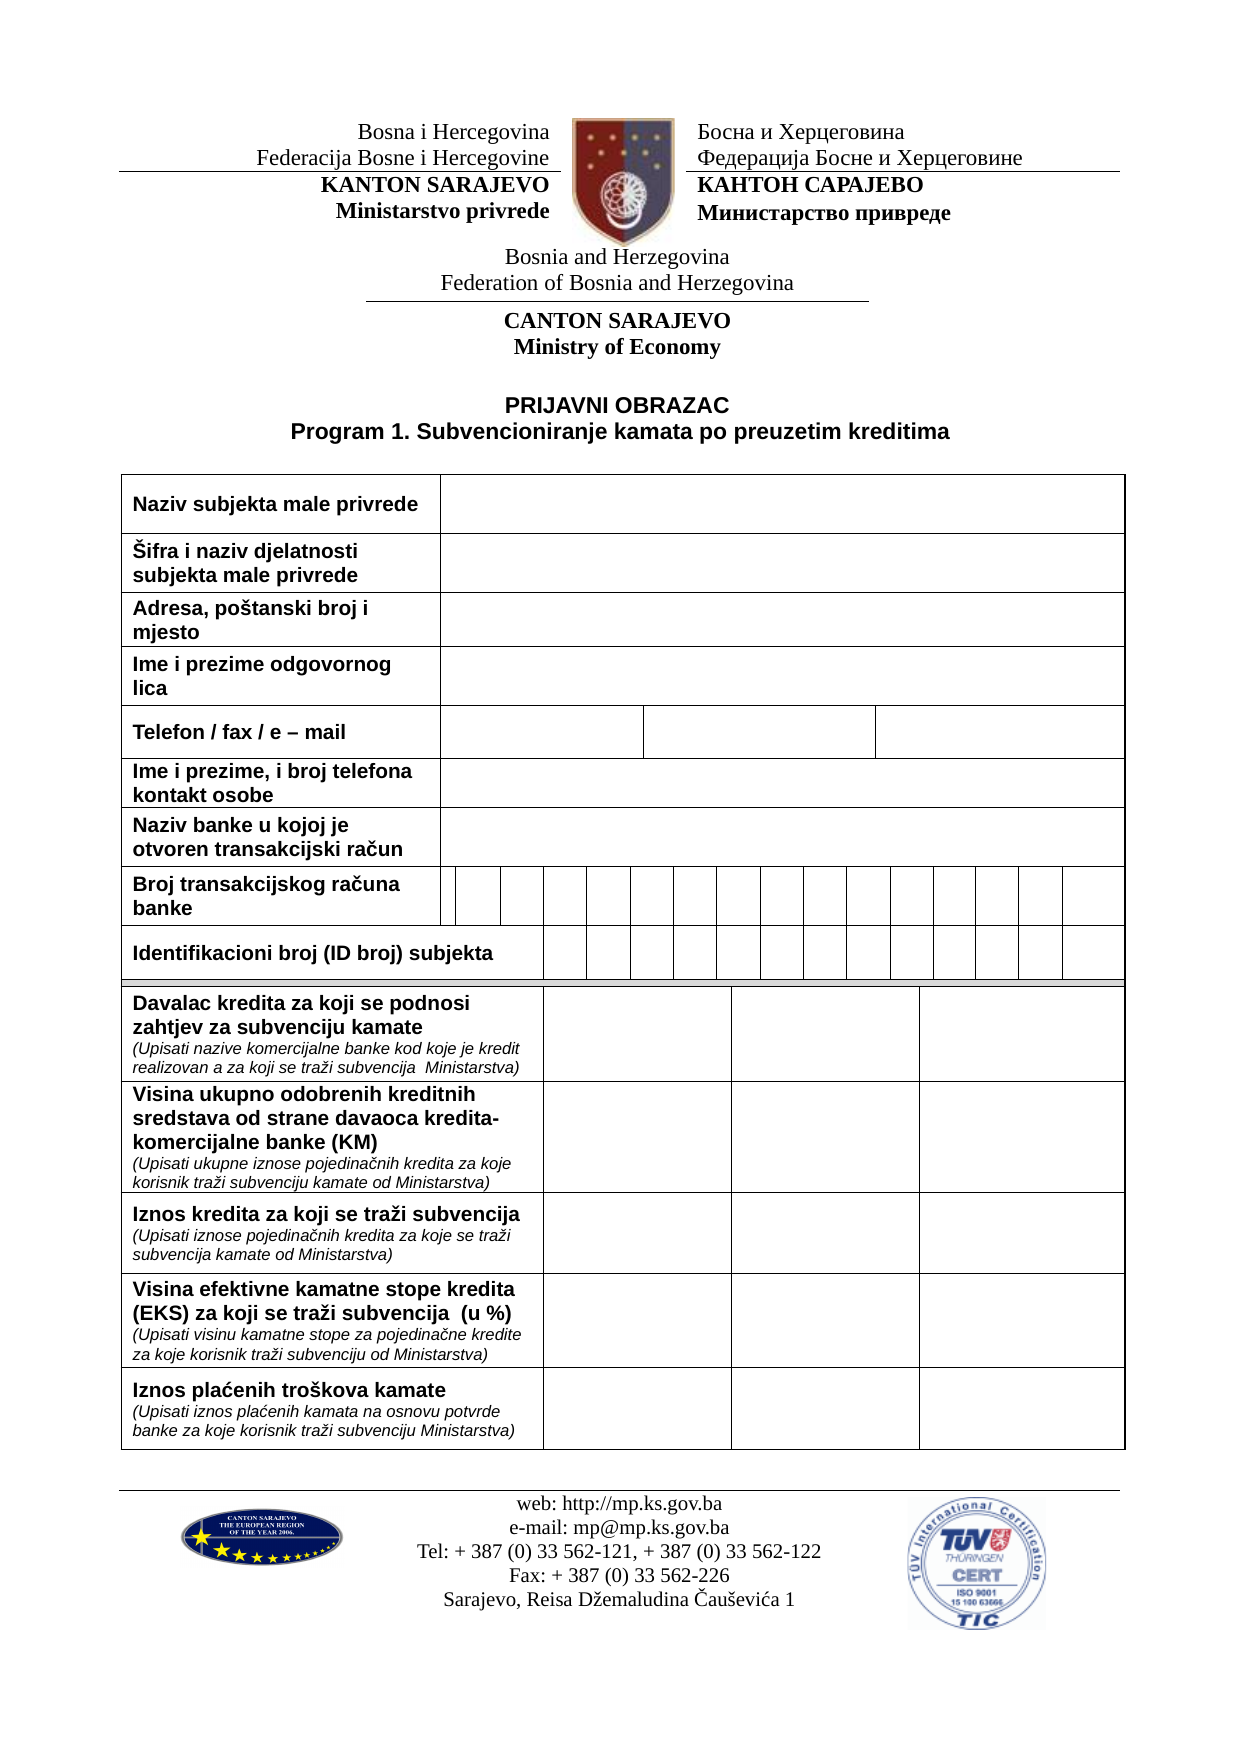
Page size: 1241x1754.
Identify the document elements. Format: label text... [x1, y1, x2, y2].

table_cell [891, 867, 933, 925]
table_cell Identifikacioni broj (ID broj) subjekta [122, 926, 543, 978]
table_cell [847, 926, 890, 978]
table_cell Broj transakcijskog računa banke [122, 867, 440, 925]
table_cell [674, 926, 716, 978]
table_cell [920, 1193, 1124, 1273]
table_cell [501, 867, 543, 925]
picture [572, 118, 675, 247]
table_cell [544, 867, 586, 925]
table_cell [644, 706, 875, 758]
table_cell [1063, 867, 1124, 925]
table_header [441, 475, 1124, 533]
table_cell Ime i prezime odgovornog lica [122, 647, 440, 705]
table_cell Telefon / fax / e – mail [122, 706, 440, 758]
table_cell [587, 867, 630, 925]
table_cell [920, 1368, 1124, 1449]
table_cell [920, 1082, 1124, 1192]
table_cell Visina ukupno odobrenih kreditnih sredstava od strane davaoca kredita- komercijalne banke (KM) (Upisati ukupne iznose pojedinačnih kredita za koje korisnik traži subvenciju kamate od Ministarstva) [122, 1082, 543, 1192]
table_cell [674, 867, 716, 925]
table_cell [761, 926, 803, 978]
table_cell Ime i prezime, i broj telefona kontakt osobe [122, 759, 440, 807]
table_cell [631, 926, 673, 978]
picture [907, 1497, 1047, 1630]
table_cell [920, 1274, 1124, 1367]
picture [179, 1506, 345, 1568]
table_cell [732, 987, 919, 1081]
table_cell [441, 647, 1124, 705]
table_cell [761, 867, 803, 925]
table_cell Šifra i naziv djelatnosti subjekta male privrede [122, 534, 440, 592]
table_cell [934, 867, 975, 925]
table_cell [441, 759, 1124, 807]
table_cell [441, 534, 1124, 592]
table_cell [544, 987, 731, 1081]
table_cell [891, 926, 933, 978]
table_cell [587, 926, 630, 978]
table_cell [732, 1368, 919, 1449]
table_cell [1019, 867, 1062, 925]
table_cell [544, 1274, 731, 1367]
table_cell [920, 987, 1124, 1081]
table_header Naziv subjekta male privrede [122, 475, 440, 533]
table_cell Iznos plaćenih troškova kamate (Upisati iznos plaćenih kamata na osnovu potvrde banke za koje korisnik traži subvenciju Ministarstva) [122, 1368, 543, 1449]
table_cell [732, 1193, 919, 1273]
table_cell [122, 980, 1124, 986]
table_cell Visina efektivne kamatne stope kredita (EKS) za koji se traži subvencija (u %) (Upisati visinu kamatne stope za pojedinačne kredite za koje korisnik traži subvenciju od Ministarstva) [122, 1274, 543, 1367]
table_cell [732, 1082, 919, 1192]
table_cell [732, 1274, 919, 1367]
table_cell [847, 867, 890, 925]
table_cell [876, 706, 1124, 758]
table_cell [1019, 926, 1062, 978]
table_cell [804, 926, 846, 978]
table_cell [544, 1082, 731, 1192]
table_cell Naziv banke u kojoj je otvoren transakcijski račun [122, 808, 440, 866]
table_cell [441, 706, 643, 758]
table_cell [544, 1368, 731, 1449]
table_cell [456, 867, 500, 925]
table_cell [631, 867, 673, 925]
table_cell [717, 867, 760, 925]
table_cell [717, 926, 760, 978]
table_cell [804, 867, 846, 925]
table_cell Davalac kredita za koji se podnosi zahtjev za subvenciju kamate (Upisati nazive komercijalne banke kod koje je kredit realizovan a za koji se traži subvencija Ministarstva) [122, 987, 543, 1081]
table_cell [441, 808, 1124, 866]
table_cell [976, 926, 1018, 978]
table_cell Adresa, poštanski broj i mjesto [122, 593, 440, 646]
table_cell [441, 593, 1124, 646]
table_cell [441, 867, 455, 925]
table_cell [1063, 926, 1124, 978]
table_cell [976, 867, 1018, 925]
table_cell [544, 926, 586, 978]
table_cell [544, 1193, 731, 1273]
table_cell Iznos kredita za koji se traži subvencija (Upisati iznose pojedinačnih kredita za koje se traži subvencija kamate od Ministarstva) [122, 1193, 543, 1273]
table_cell [934, 926, 975, 978]
